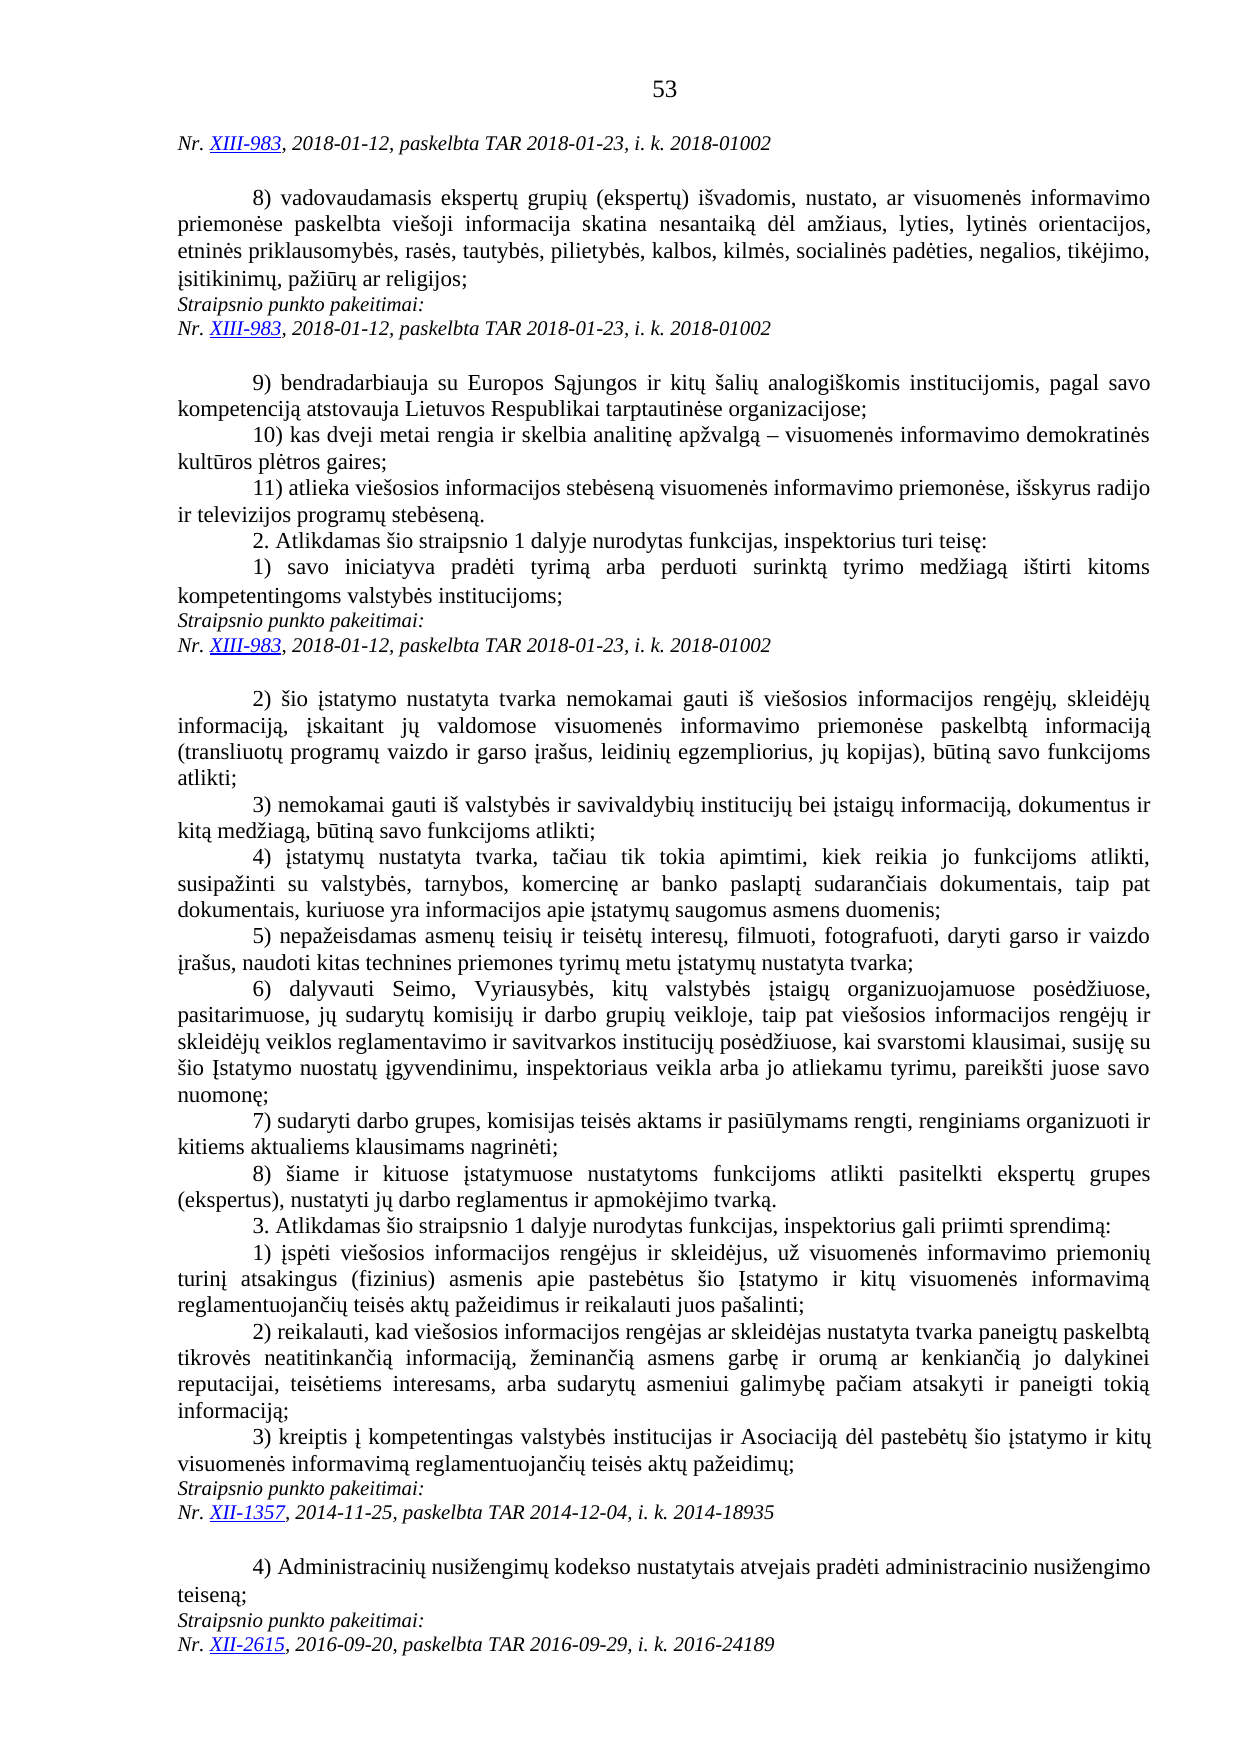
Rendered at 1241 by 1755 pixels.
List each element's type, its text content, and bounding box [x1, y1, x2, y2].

text Nr. XIII-983, 2018-01-12, paskelbta TAR 2018-01-23, i. k. 2018-01002 [177, 316, 1152, 340]
text Nr. XIII-983, 2018-01-12, paskelbta TAR 2018-01-23, i. k. 2018-01002 [177, 632, 1152, 657]
text 5) nepažeisdamas asmenų teisių ir teisėtų interesų, filmuoti, fotografuoti, daryti garso ir vaizdo įrašus, naudoti kitas technines priemones tyrimų metu įstatymų nustatyta tvarka; [177, 922, 1152, 975]
text 9) bendradarbiauja su Europos Sąjungos ir kitų šalių analogiškomis institucijomis, pagal savo kompetenciją atstovauja Lietuvos Respublikai tarptautinėse organizacijose; [177, 369, 1152, 422]
text 4) Administracinių nusižengimų kodekso nustatytais atvejais pradėti administracinio nusižengimo teiseną; [177, 1553, 1152, 1608]
text 1) savo iniciatyva pradėti tyrimą arba perduoti surinktą tyrimo medžiagą ištirti kitoms kompetentingoms valstybės institucijoms; [177, 553, 1152, 608]
text 6) dalyvauti Seimo, Vyriausybės, kitų valstybės įstaigų organizuojamuose posėdžiuose, pasitarimuose, jų sudarytų komisijų ir darbo grupių veikloje, taip pat viešosios informacijos rengėjų ir skleidėjų veiklos reglamentavimo ir savitvarkos institucijų posėdžiuose, kai svarstomi klausimai, susiję su šio Įstatymo nuostatų įgyvendinimu, inspektoriaus veikla arba jo atliekamu tyrimu, pareikšti juose savo nuomonę; [177, 975, 1152, 1107]
text Straipsnio punkto pakeitimai: [177, 1608, 1152, 1632]
text 3) kreiptis į kompetentingas valstybės institucijas ir Asociaciją dėl pastebėtų šio įstatymo ir kitų visuomenės informavimą reglamentuojančių teisės aktų pažeidimų; [177, 1423, 1152, 1476]
text 10) kas dveji metai rengia ir skelbia analitinę apžvalgą – visuomenės informavimo demokratinės kultūros plėtros gaires; [177, 422, 1152, 474]
text 11) atlieka viešosios informacijos stebėseną visuomenės informavimo priemonėse, išskyrus radijo ir televizijos programų stebėseną. [177, 474, 1152, 527]
text 4) įstatymų nustatyta tvarka, tačiau tik tokia apimtimi, kiek reikia jo funkcijoms atlikti, susipažinti su valstybės, tarnybos, komercinę ar banko paslaptį sudarančiais dokumentais, taip pat dokumentais, kuriuose yra informacijos apie įstatymų saugomus asmens duomenis; [177, 843, 1152, 922]
text 2) šio įstatymo nustatyta tvarka nemokamai gauti iš viešosios informacijos rengėjų, skleidėjų informaciją, įskaitant jų valdomose visuomenės informavimo priemonėse paskelbtą informaciją (transliuotų programų vaizdo ir garso įrašus, leidinių egzempliorius, jų kopijas), būtiną savo funkcijoms atlikti; [177, 685, 1152, 791]
text Straipsnio punkto pakeitimai: [177, 1476, 1152, 1500]
text 8) vadovaudamasis ekspertų grupių (ekspertų) išvadomis, nustato, ar visuomenės informavimo priemonėse paskelbta viešoji informacija skatina nesantaiką dėl amžiaus, lyties, lytinės orientacijos, etninės priklausomybės, rasės, tautybės, pilietybės, kalbos, kilmės, socialinės padėties, negalios, tikėjimo, įsitikinimų, pažiūrų ar religijos; [177, 184, 1152, 292]
text Nr. XIII-983, 2018-01-12, paskelbta TAR 2018-01-23, i. k. 2018-01002 [177, 131, 1152, 155]
text 3. Atlikdamas šio straipsnio 1 dalyje nurodytas funkcijas, inspektorius gali priimti sprendimą: [177, 1212, 1152, 1239]
text Straipsnio punkto pakeitimai: [177, 608, 1152, 632]
text Nr. XII-2615, 2016-09-20, paskelbta TAR 2016-09-29, i. k. 2016-24189 [177, 1632, 1152, 1656]
text 2) reikalauti, kad viešosios informacijos rengėjas ar skleidėjas nustatyta tvarka paneigtų paskelbtą tikrovės neatitinkančią informaciją, žeminančią asmens garbę ir orumą ar kenkiančią jo dalykinei reputacijai, teisėtiems interesams, arba sudarytų asmeniui galimybę pačiam atsakyti ir paneigti tokią informaciją; [177, 1318, 1152, 1423]
text 7) sudaryti darbo grupes, komisijas teisės aktams ir pasiūlymams rengti, renginiams organizuoti ir kitiems aktualiems klausimams nagrinėti; [177, 1107, 1152, 1160]
text 1) įspėti viešosios informacijos rengėjus ir skleidėjus, už visuomenės informavimo priemonių turinį atsakingus (fizinius) asmenis apie pastebėtus šio Įstatymo ir kitų visuomenės informavimą reglamentuojančių teisės aktų pažeidimus ir reikalauti juos pašalinti; [177, 1239, 1152, 1318]
text 8) šiame ir kituose įstatymuose nustatytoms funkcijoms atlikti pasitelkti ekspertų grupes (ekspertus), nustatyti jų darbo reglamentus ir apmokėjimo tvarką. [177, 1160, 1152, 1212]
text Nr. XII-1357, 2014-11-25, paskelbta TAR 2014-12-04, i. k. 2014-18935 [177, 1500, 1152, 1524]
text 2. Atlikdamas šio straipsnio 1 dalyje nurodytas funkcijas, inspektorius turi teisę: [177, 527, 1152, 553]
text Straipsnio punkto pakeitimai: [177, 292, 1152, 316]
text 3) nemokamai gauti iš valstybės ir savivaldybių institucijų bei įstaigų informaciją, dokumentus ir kitą medžiagą, būtiną savo funkcijoms atlikti; [177, 791, 1152, 843]
